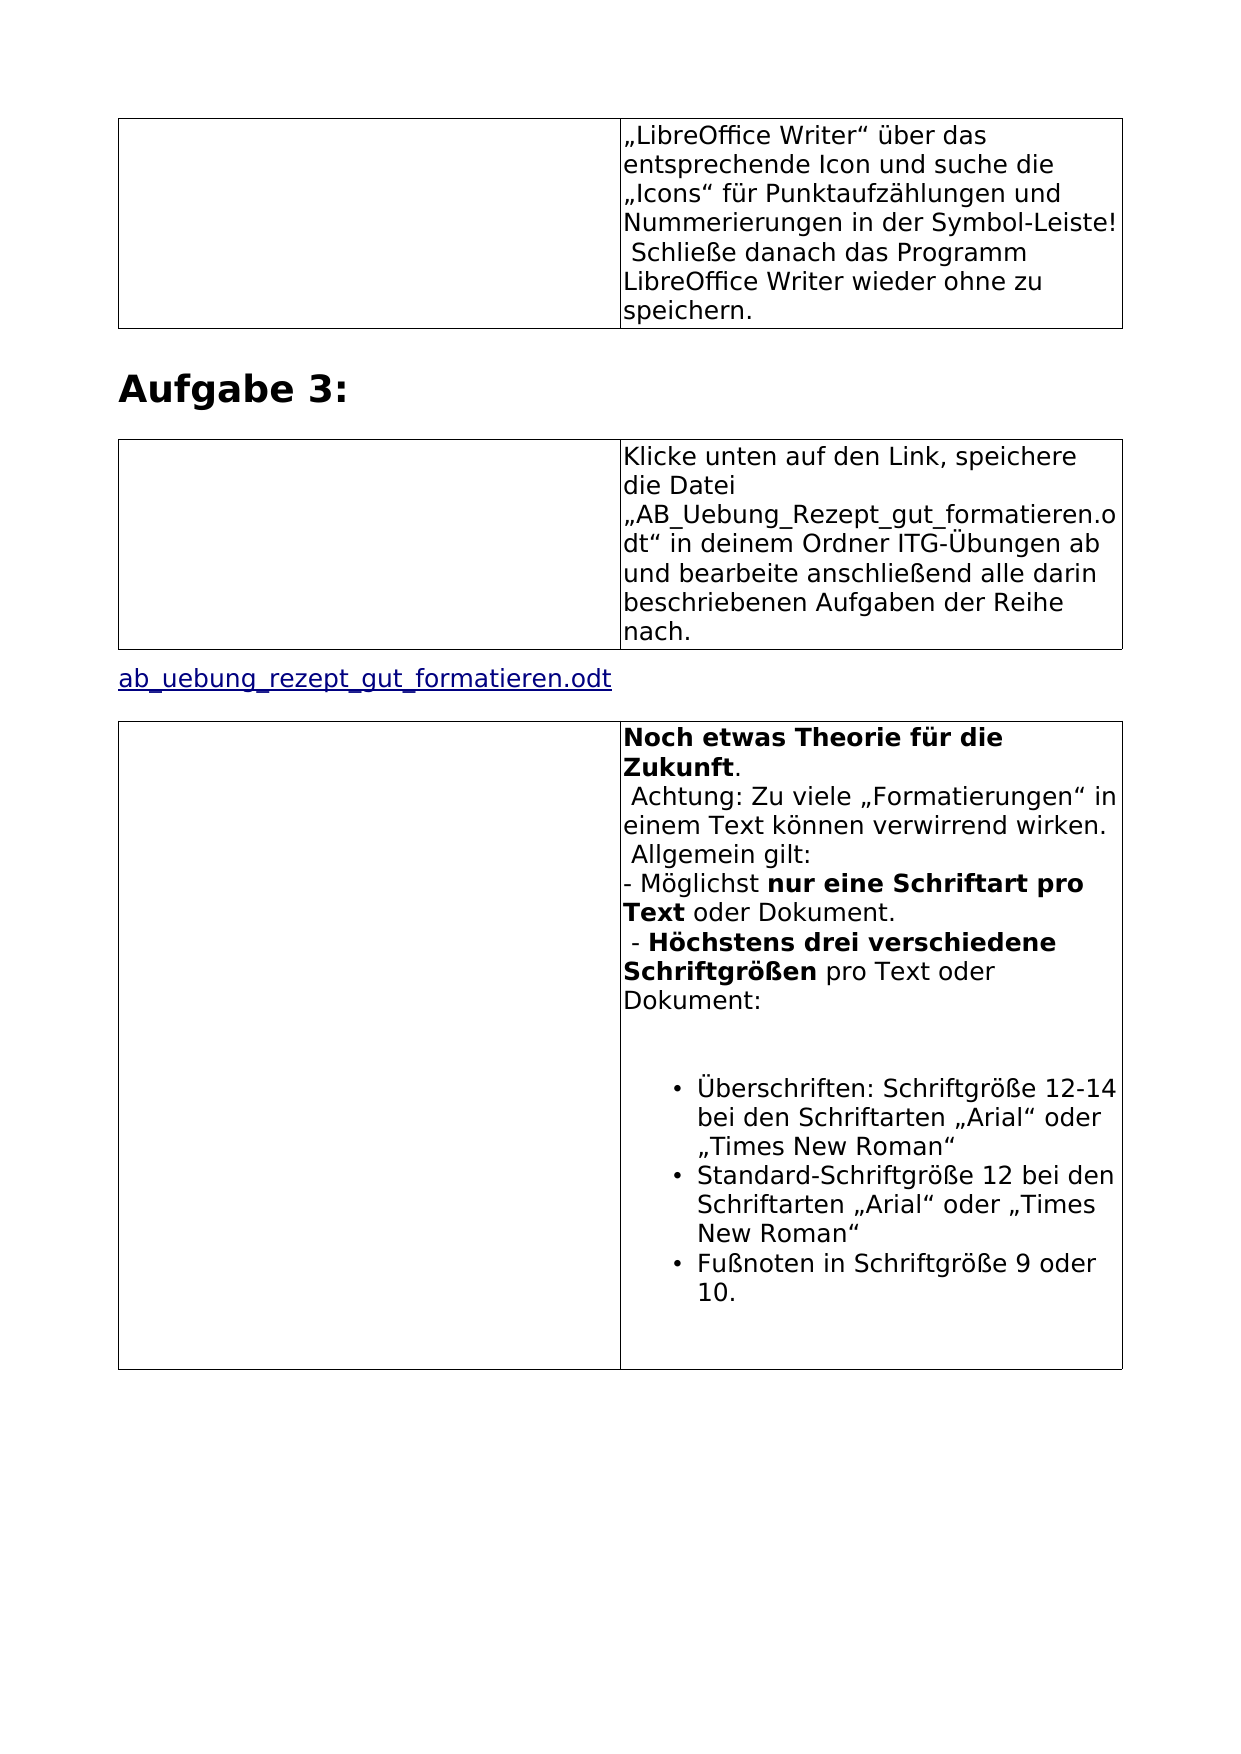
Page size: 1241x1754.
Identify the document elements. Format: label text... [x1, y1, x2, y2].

subtitle Aufgabe 3: [118, 368, 1122, 412]
table_header „LibreOffice Writer“ über das entsprechende Icon und suche die „Icons“ für Punktaufzählungen und Nummerierungen in der Symbol-Leiste! Schließe danach das Programm LibreOffice Writer wieder ohne zu speichern. [621, 119, 1122, 328]
text ab_uebung_rezept_gut_formatieren.odt [118, 664, 1122, 693]
table_header [119, 722, 620, 1369]
table_header Klicke unten auf den Link, speichere die Datei „AB_Uebung_Rezept_gut_formatieren.odt“ in deinem Ordner ITG-Übungen ab und bearbeite anschließend alle darin beschriebenen Aufgaben der Reihe nach. [621, 440, 1122, 649]
table_header [119, 119, 620, 328]
table_header [119, 440, 620, 649]
table_header Noch etwas Theorie für die Zukunft. Achtung: Zu viele „Formatierungen“ in einem Text können verwirrend wirken. Allgemein gilt: - Möglichst nur eine Schriftart pro Text oder Dokument. - Höchstens drei verschiedene Schriftgrößen pro Text oder Dokument: Überschriften: Schriftgröße 12-14 bei den Schriftarten „Arial“ oder „Times New Roman“ Standard-Schriftgröße 12 bei den Schriftarten „Arial“ oder „Times New Roman“ Fußnoten in Schriftgröße 9 oder 10. [621, 722, 1122, 1369]
